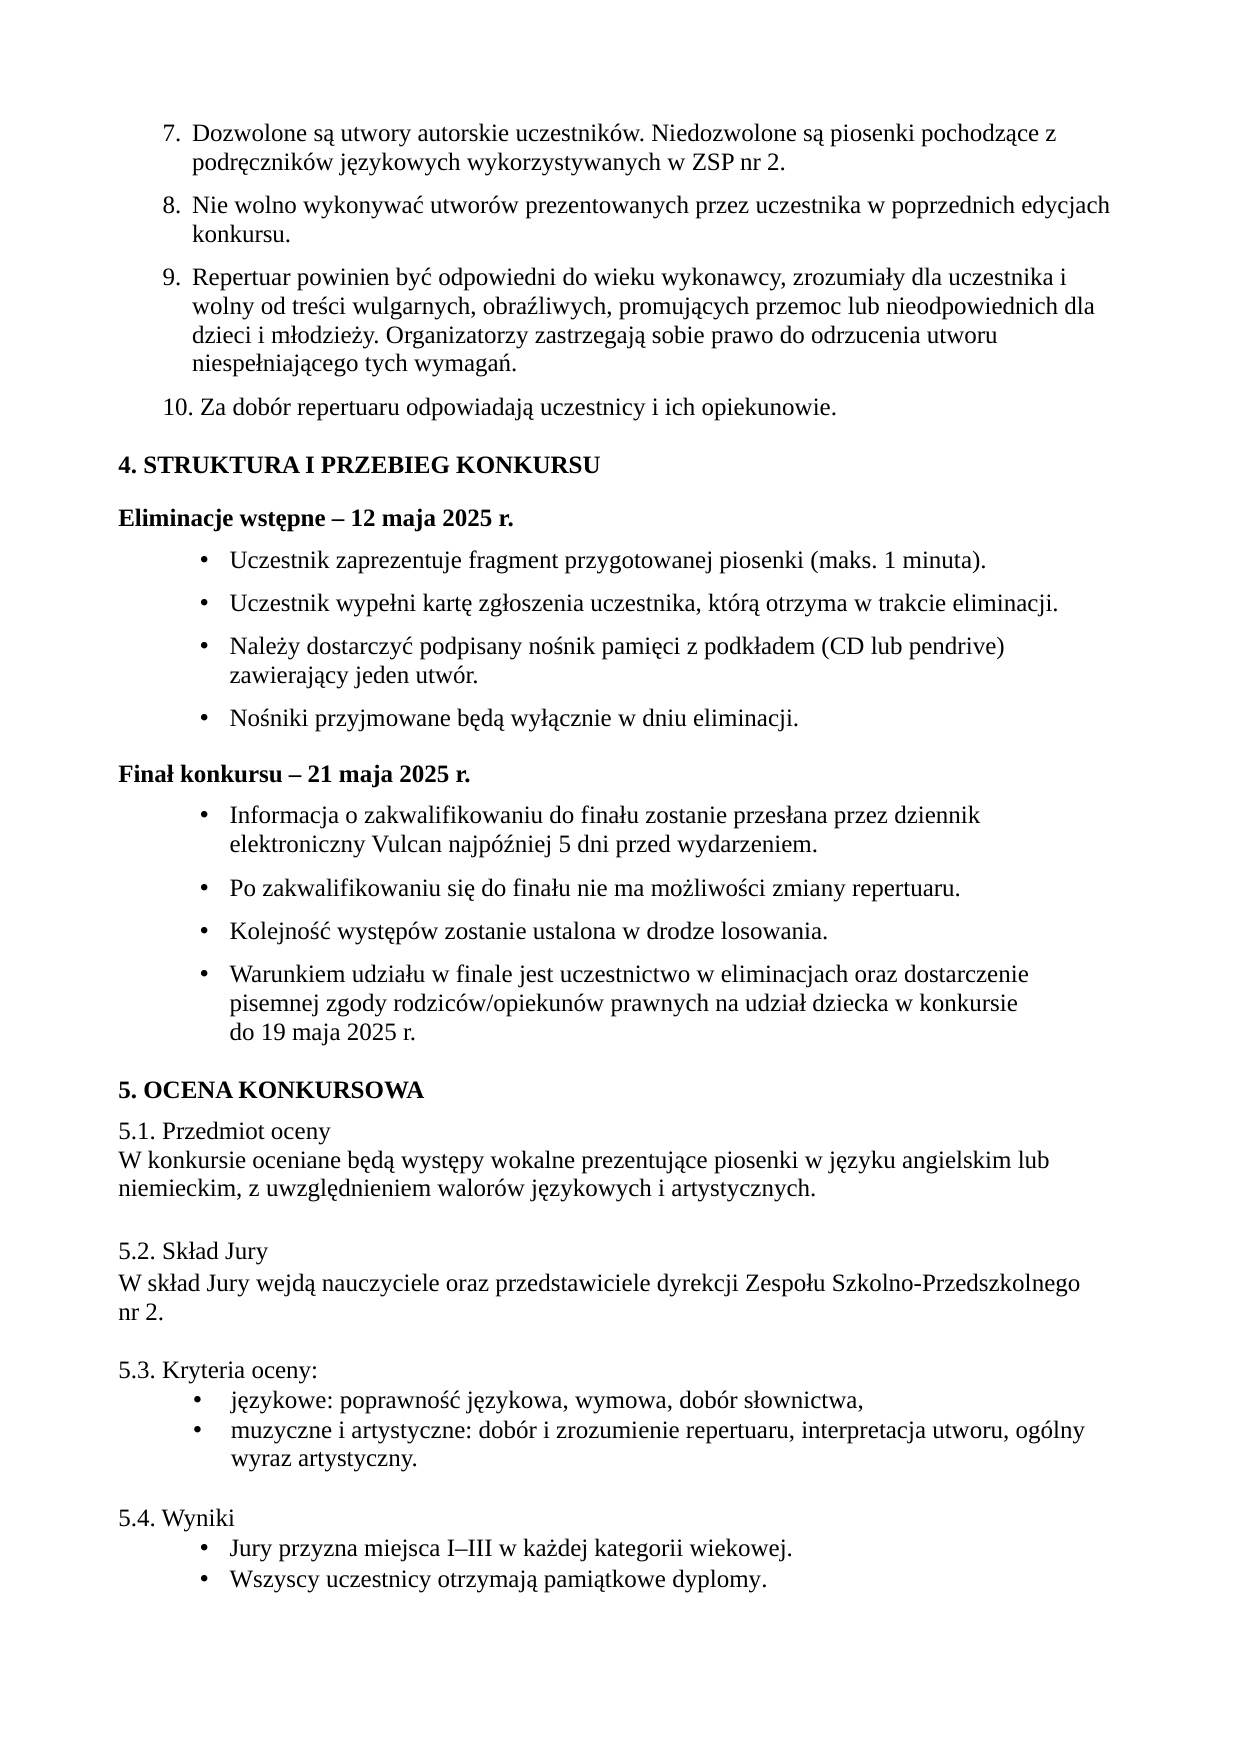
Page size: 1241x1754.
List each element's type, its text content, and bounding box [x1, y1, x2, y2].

subtitle 5.4. Wyniki [118, 1503, 1122, 1532]
list Informacja o zakwalifikowaniu do finału zostanie przesłana przez dziennik elektroniczny Vulcan najpóźniej 5 dni przed wydarzeniem. [200, 801, 1122, 858]
list Uczestnik zaprezentuje fragment przygotowanej piosenki (maks. 1 minuta). [200, 545, 1122, 573]
list Kolejność występów zostanie ustalona w drodze losowania. [200, 916, 1122, 945]
text W konkursie oceniane będą występy wokalne prezentujące piosenki w języku angielskim lub niemieckim, z uwzględnieniem walorów językowych i artystycznych. [118, 1145, 1122, 1202]
list Dozwolone są utwory autorskie uczestników. Niedozwolone są piosenki pochodzące z podręczników językowych wykorzystywanych w ZSP nr 2. [162, 118, 1122, 176]
subtitle muzyczne i artystyczne: dobór i zrozumienie repertuaru, interpretacja utworu, ogólny wyraz artystyczny. [193, 1415, 1122, 1472]
list Należy dostarczyć podpisany nośnik pamięci z podkładem (CD lub pendrive) zawierający jeden utwór. [200, 631, 1122, 689]
subtitle 5. OCENA KONKURSOWA [118, 1075, 1122, 1103]
list Repertuar powinien być odpowiedni do wieku wykonawcy, zrozumiały dla uczestnika i wolny od treści wulgarnych, obraźliwych, promujących przemoc lub nieodpowiednich dla dzieci i młodzieży. Organizatorzy zastrzegają sobie prawo do odrzucenia utworu niespełniającego tych wymagań. [162, 262, 1122, 377]
list Wszyscy uczestnicy otrzymają pamiątkowe dyplomy. [200, 1564, 1122, 1593]
list Za dobór repertuaru odpowiadają uczestnicy i ich opiekunowie. [162, 392, 1122, 421]
list Uczestnik wypełni kartę zgłoszenia uczestnika, którą otrzyma w trakcie eliminacji. [200, 588, 1122, 617]
list Po zakwalifikowaniu się do finału nie ma możliwości zmiany repertuaru. [200, 873, 1122, 901]
subtitle Eliminacje wstępne – 12 maja 2025 r. [118, 503, 1122, 532]
subtitle Finał konkursu – 21 maja 2025 r. [118, 759, 1122, 788]
list Nie wolno wykonywać utworów prezentowanych przez uczestnika w poprzednich edycjach konkursu. [162, 190, 1122, 248]
list Nośniki przyjmowane będą wyłącznie w dniu eliminacji. [200, 703, 1122, 732]
text W skład Jury wejdą nauczyciele oraz przedstawiciele dyrekcji Zespołu Szkolno-Przedszkolnego nr 2. [118, 1268, 1122, 1325]
subtitle 5.1. Przedmiot oceny [118, 1116, 1122, 1145]
subtitle językowe: poprawność językowa, wymowa, dobór słownictwa, [193, 1385, 1122, 1413]
subtitle 4. STRUKTURA I PRZEBIEG KONKURSU [118, 450, 1122, 478]
list Warunkiem udziału w finale jest uczestnictwo w eliminacjach oraz dostarczenie pisemnej zgody rodziców/opiekunów prawnych na udział dziecka w konkursie do 19 maja 2025 r. [200, 959, 1122, 1046]
list Jury przyzna miejsca I–III w każdej kategorii wiekowej. [200, 1533, 1122, 1562]
text 5.2. Skład Jury [118, 1236, 1122, 1265]
subtitle 5.3. Kryteria oceny: [118, 1355, 1122, 1383]
